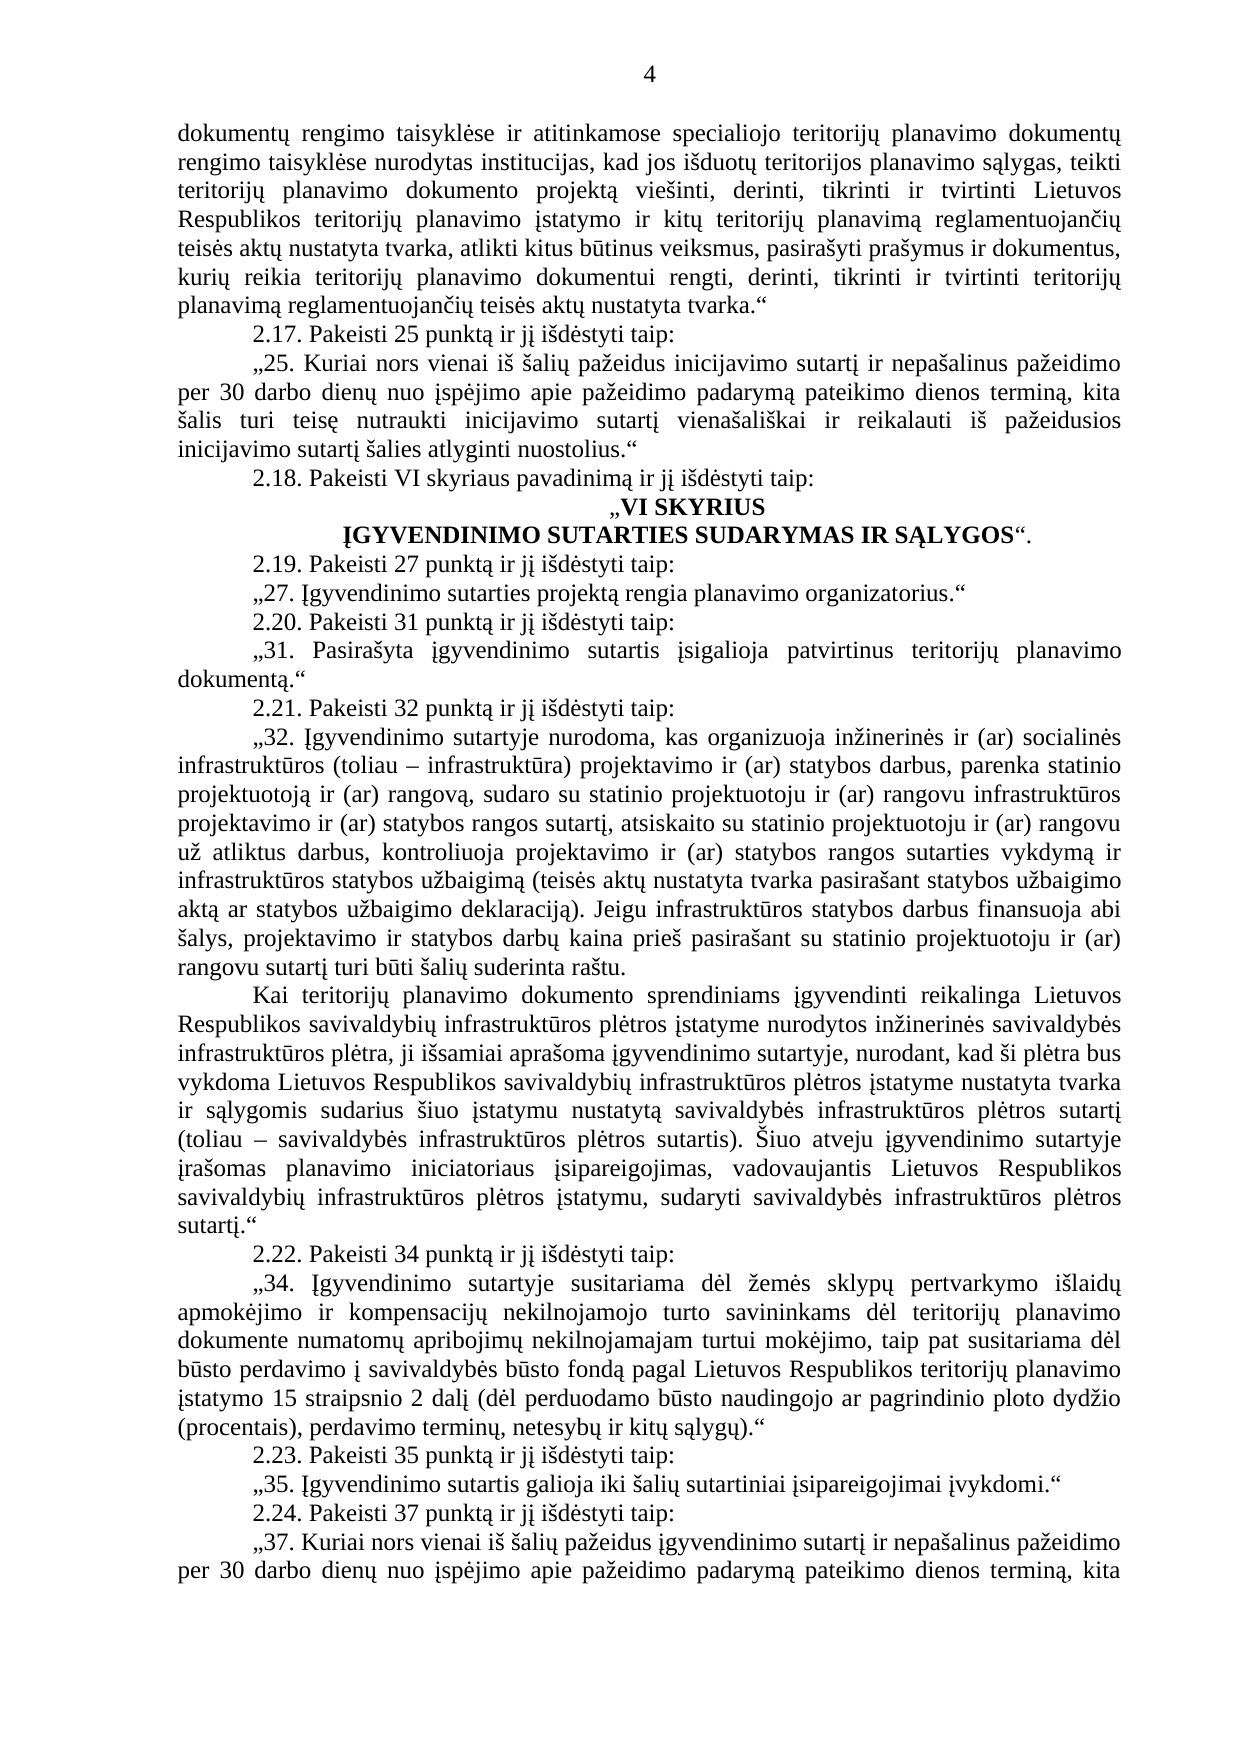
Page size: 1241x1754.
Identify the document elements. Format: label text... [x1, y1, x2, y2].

text „34. Įgyvendinimo sutartyje susitariama dėl žemės sklypų pertvarkymo išlaidų apmokėjimo ir kompensacijų nekilnojamojo turto savininkams dėl teritorijų planavimo dokumente numatomų apribojimų nekilnojamajam turtui mokėjimo, taip pat susitariama dėl būsto perdavimo į savivaldybės būsto fondą pagal Lietuvos Respublikos teritorijų planavimo įstatymo 15 straipsnio 2 dalį (dėl perduodamo būsto naudingojo ar pagrindinio ploto dydžio (procentais), perdavimo terminų, netesybų ir kitų sąlygų).“ [177, 1268, 1122, 1441]
text dokumentų rengimo taisyklėse ir atitinkamose specialiojo teritorijų planavimo dokumentų rengimo taisyklėse nurodytas institucijas, kad jos išduotų teritorijos planavimo sąlygas, teikti teritorijų planavimo dokumento projektą viešinti, derinti, tikrinti ir tvirtinti Lietuvos Respublikos teritorijų planavimo įstatymo ir kitų teritorijų planavimą reglamentuojančių teisės aktų nustatyta tvarka, atlikti kitus būtinus veiksmus, pasirašyti prašymus ir dokumentus, kurių reikia teritorijų planavimo dokumentui rengti, derinti, tikrinti ir tvirtinti teritorijų planavimą reglamentuojančių teisės aktų nustatyta tvarka.“ [177, 118, 1122, 319]
text „32. Įgyvendinimo sutartyje nurodoma, kas organizuoja inžinerinės ir (ar) socialinės infrastruktūros (toliau – infrastruktūra) projektavimo ir (ar) statybos darbus, parenka statinio projektuotoją ir (ar) rangovą, sudaro su statinio projektuotoju ir (ar) rangovu infrastruktūros projektavimo ir (ar) statybos rangos sutartį, atsiskaito su statinio projektuotoju ir (ar) rangovu už atliktus darbus, kontroliuoja projektavimo ir (ar) statybos rangos sutarties vykdymą ir infrastruktūros statybos užbaigimą (teisės aktų nustatyta tvarka pasirašant statybos užbaigimo aktą ar statybos užbaigimo deklaraciją). Jeigu infrastruktūros statybos darbus finansuoja abi šalys, projektavimo ir statybos darbų kaina prieš pasirašant su statinio projektuotoju ir (ar) rangovu sutartį turi būti šalių suderinta raštu. [177, 722, 1122, 981]
text Kai teritorijų planavimo dokumento sprendiniams įgyvendinti reikalinga Lietuvos Respublikos savivaldybių infrastruktūros plėtros įstatyme nurodytos inžinerinės savivaldybės infrastruktūros plėtra, ji išsamiai aprašoma įgyvendinimo sutartyje, nurodant, kad ši plėtra bus vykdoma Lietuvos Respublikos savivaldybių infrastruktūros plėtros įstatyme nustatyta tvarka ir sąlygomis sudarius šiuo įstatymu nustatytą savivaldybės infrastruktūros plėtros sutartį (toliau – savivaldybės infrastruktūros plėtros sutartis). Šiuo atveju įgyvendinimo sutartyje įrašomas planavimo iniciatoriaus įsipareigojimas, vadovaujantis Lietuvos Respublikos savivaldybių infrastruktūros plėtros įstatymu, sudaryti savivaldybės infrastruktūros plėtros sutartį.“ [177, 981, 1122, 1239]
text 2.18. Pakeisti VI skyriaus pavadinimą ir jį išdėstyti taip: [177, 463, 1122, 492]
text „35. Įgyvendinimo sutartis galioja iki šalių sutartiniai įsipareigojimai įvykdomi.“ [177, 1469, 1122, 1498]
text „VI SKYRIUS [177, 492, 1122, 521]
text „27. Įgyvendinimo sutarties projektą rengia planavimo organizatorius.“ [177, 578, 1122, 607]
text 2.19. Pakeisti 27 punktą ir jį išdėstyti taip: [252, 549, 1122, 578]
text 2.21. Pakeisti 32 punktą ir jį išdėstyti taip: [177, 693, 1122, 722]
text 2.22. Pakeisti 34 punktą ir jį išdėstyti taip: [177, 1239, 1122, 1268]
text „31. Pasirašyta įgyvendinimo sutartis įsigalioja patvirtinus teritorijų planavimo dokumentą.“ [177, 636, 1122, 693]
text 2.20. Pakeisti 31 punktą ir jį išdėstyti taip: [177, 607, 1122, 636]
text 2.23. Pakeisti 35 punktą ir jį išdėstyti taip: [177, 1441, 1122, 1469]
text 2.24. Pakeisti 37 punktą ir jį išdėstyti taip: [177, 1498, 1122, 1527]
text „37. Kuriai nors vienai iš šalių pažeidus įgyvendinimo sutartį ir nepašalinus pažeidimo per 30 darbo dienų nuo įspėjimo apie pažeidimo padarymą pateikimo dienos terminą, kita [177, 1527, 1122, 1584]
text 2.17. Pakeisti 25 punktą ir jį išdėstyti taip: [177, 319, 1122, 348]
text „25. Kuriai nors vienai iš šalių pažeidus inicijavimo sutartį ir nepašalinus pažeidimo per 30 darbo dienų nuo įspėjimo apie pažeidimo padarymą pateikimo dienos terminą, kita šalis turi teisę nutraukti inicijavimo sutartį vienašališkai ir reikalauti iš pažeidusios inicijavimo sutartį šalies atlyginti nuostolius.“ [177, 348, 1122, 463]
text ĮGYVENDINIMO SUTARTIES SUDARYMAS IR SĄLYGOS“. [177, 521, 1122, 549]
